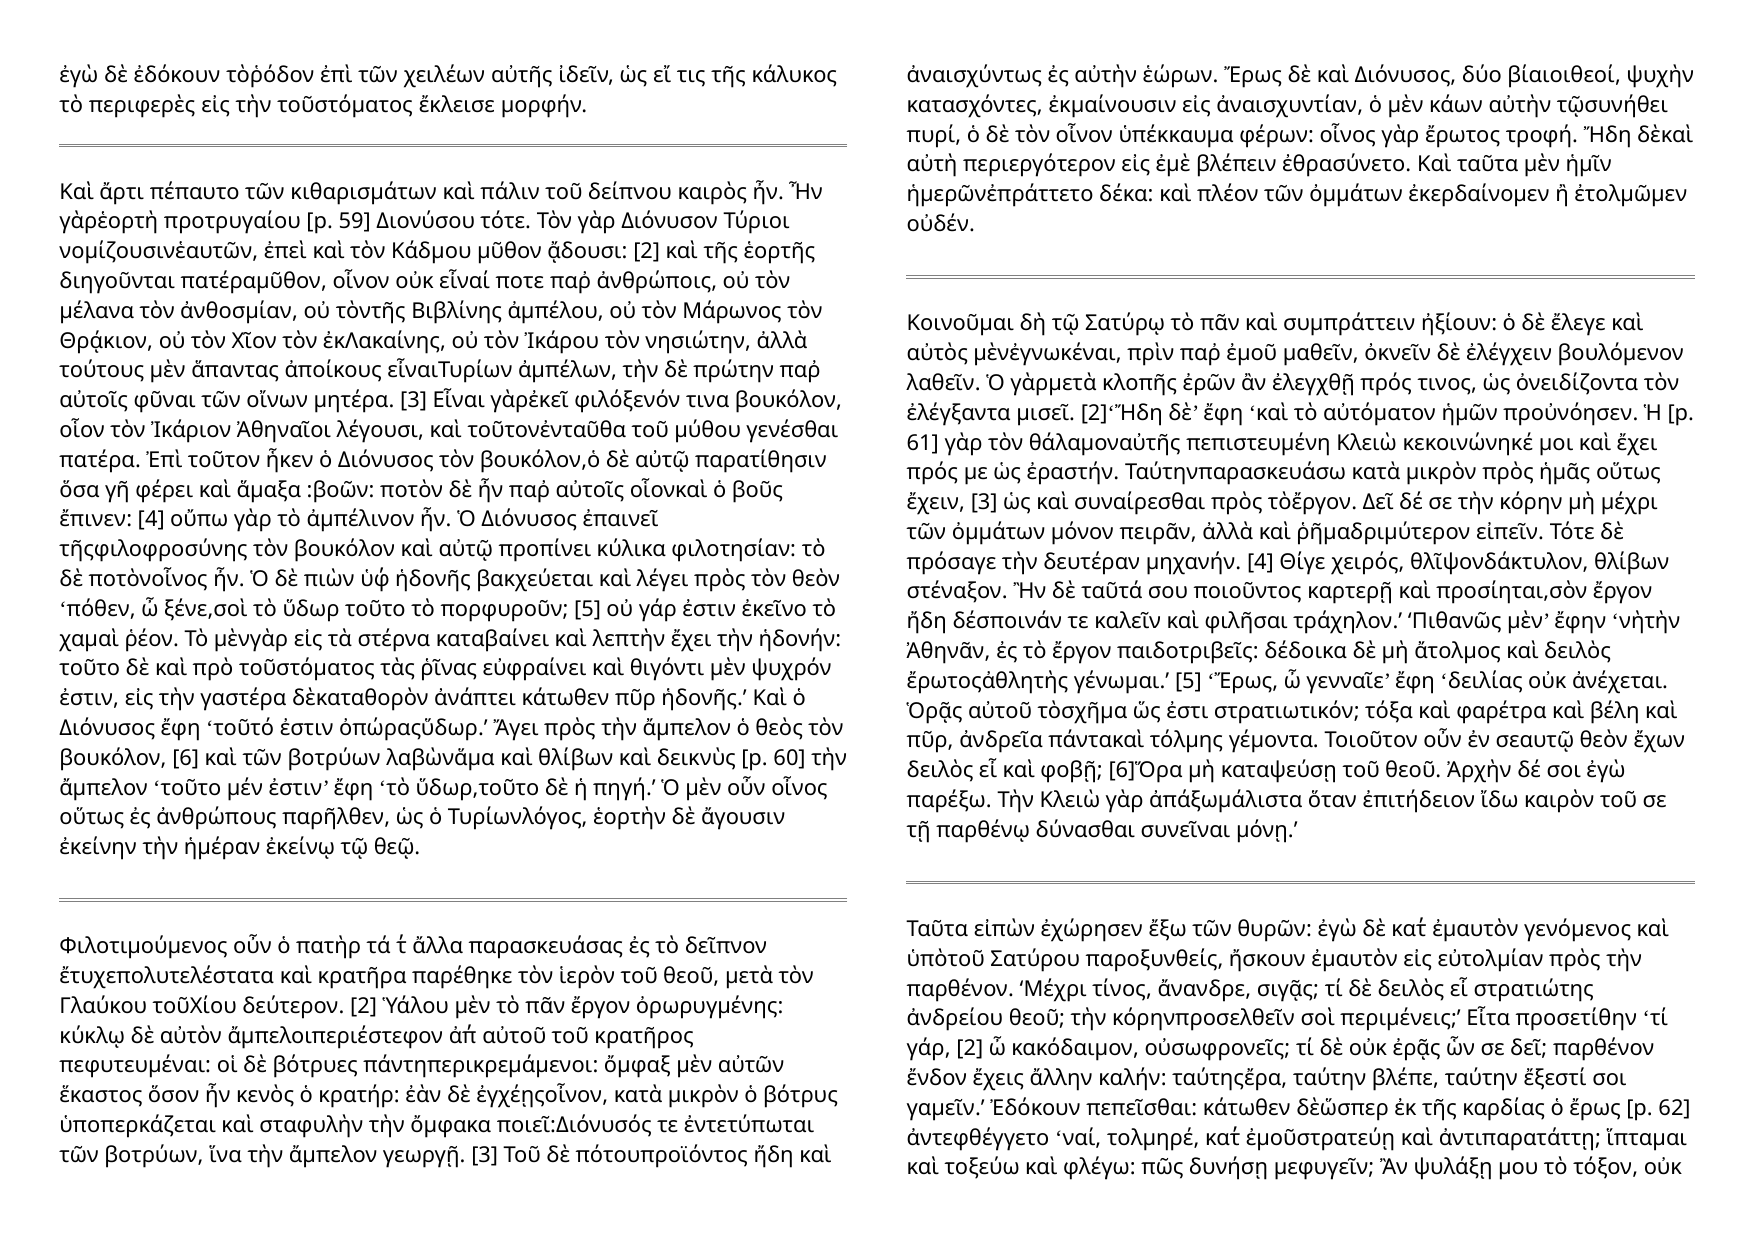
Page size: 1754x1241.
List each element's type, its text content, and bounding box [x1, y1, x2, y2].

text Καὶ ἄρτι πέπαυτο τῶν κιθαρισμάτων καὶ πάλιν τοῦ δείπνου καιρὸς ἦν. Ἦν γὰρἑορτὴ προτρυγαίου [p. 59] Διονύσου τότε. Τὸν γὰρ Διόνυσον Τύριοι νομίζουσινἑαυτῶν, ἐπεὶ καὶ τὸν Κάδμου μῦθον ᾄδουσι: [2] καὶ τῆς ἑορτῆς διηγοῦνται πατέραμῦθον, οἶνον οὐκ εἶναί ποτε παῤ ἀνθρώποις, οὐ τὸν μέλανα τὸν ἀνθοσμίαν, οὐ τὸντῆς Βιβλίνης ἀμπέλου, οὐ τὸν Μάρωνος τὸν Θρᾴκιον, οὐ τὸν Χῖον τὸν ἐκΛακαίνης, οὐ τὸν Ἰκάρου τὸν νησιώτην, ἀλλὰ τούτους μὲν ἅπαντας ἀποίκους εἶναιΤυρίων ἀμπέλων, τὴν δὲ πρώτην παῤ αὐτοῖς φῦναι τῶν οἴνων μητέρα. [3] Εἶναι γὰρἐκεῖ φιλόξενόν τινα βουκόλον, οἷον τὸν Ἰκάριον Ἀθηναῖοι λέγουσι, καὶ τοῦτονἐνταῦθα τοῦ μύθου γενέσθαι πατέρα. Ἐπὶ τοῦτον ἧκεν ὁ Διόνυσος τὸν βουκόλον,ὁ δὲ αὐτῷ παρατίθησιν ὅσα γῆ φέρει καὶ ἅμαξα :βοῶν: ποτὸν δὲ ἦν παῤ αὐτοῖς οἷονκαὶ ὁ βοῦς ἔπινεν: [4] οὔπω γὰρ τὸ ἀμπέλινον ἦν. Ὁ Διόνυσος ἐπαινεῖ τῆςφιλοφροσύνης τὸν βουκόλον καὶ αὐτῷ προπίνει κύλικα φιλοτησίαν: τὸ δὲ ποτὸνοἶνος ἦν. Ὁ δὲ πιὼν ὑφ̓ ἡδονῆς βακχεύεται καὶ λέγει πρὸς τὸν θεὸν ‘πόθεν, ὦ ξένε,σοὶ τὸ ὕδωρ τοῦτο τὸ πορφυροῦν; [5] οὐ γάρ ἐστιν ἐκεῖνο τὸ χαμαὶ ῥέον. Τὸ μὲνγὰρ εἰς τὰ στέρνα καταβαίνει καὶ λεπτὴν ἔχει τὴν ἡδονήν: τοῦτο δὲ καὶ πρὸ τοῦστόματος τὰς ῥῖνας εὐφραίνει καὶ θιγόντι μὲν ψυχρόν ἐστιν, εἰς τὴν γαστέρα δὲκαταθορὸν ἀνάπτει κάτωθεν πῦρ ἡδονῆς.’ Καὶ ὁ Διόνυσος ἔφη ‘τοῦτό ἐστιν ὀπώραςὕδωρ.’ Ἄγει πρὸς τὴν ἄμπελον ὁ θεὸς τὸν βουκόλον, [6] καὶ τῶν βοτρύων λαβὼνἅμα καὶ θλίβων καὶ δεικνὺς [p. 60] τὴν ἄμπελον ‘τοῦτο μέν ἐστιν’ ἔφη ‘τὸ ὕδωρ,τοῦτο δὲ ἡ πηγή.’ Ὁ μὲν οὖν οἶνος οὕτως ἐς ἀνθρώπους παρῆλθεν, ὡς ὁ Τυρίωνλόγος, ἑορτὴν δὲ ἄγουσιν ἐκείνην τὴν ἡμέραν ἐκείνῳ τῷ θεῷ. [59, 176, 847, 861]
text ἀναισχύντως ἐς αὐτὴν ἑώρων. Ἔρως δὲ καὶ Διόνυσος, δύο βίαιοιθεοί, ψυχὴν κατασχόντες, ἐκμαίνουσιν εἰς ἀναισχυντίαν, ὁ μὲν κάων αὐτὴν τῷσυνήθει πυρί, ὁ δὲ τὸν οἶνον ὑπέκκαυμα φέρων: οἶνος γὰρ ἔρωτος τροφή. Ἤδη δὲκαὶ αὐτὴ περιεργότερον εἰς ἐμὲ βλέπειν ἐθρασύνετο. Καὶ ταῦτα μὲν ἡμῖν ἡμερῶνἐπράττετο δέκα: καὶ πλέον τῶν ὀμμάτων ἐκερδαίνομεν ἢ ἐτολμῶμεν οὐδέν. [906, 59, 1695, 238]
text Κοινοῦμαι δὴ τῷ Σατύρῳ τὸ πᾶν καὶ συμπράττειν ἠξίουν: ὁ δὲ ἔλεγε καὶ αὐτὸς μὲνἐγνωκέναι, πρὶν παῤ ἐμοῦ μαθεῖν, ὀκνεῖν δὲ ἐλέγχειν βουλόμενον λαθεῖν. Ὁ γὰρμετὰ κλοπῆς ἐρῶν ἂν ἐλεγχθῇ πρός τινος, ὡς ὀνειδίζοντα τὸν ἐλέγξαντα μισεῖ. [2]‘Ἤδη δὲ’ ἔφη ‘καὶ τὸ αὐτόματον ἡμῶν προὐνόησεν. Ἡ [p. 61] γὰρ τὸν θάλαμοναὐτῆς πεπιστευμένη Κλειὼ κεκοινώνηκέ μοι καὶ ἔχει πρός με ὡς ἐραστήν. Ταύτηνπαρασκευάσω κατὰ μικρὸν πρὸς ἡμᾶς οὕτως ἔχειν, [3] ὡς καὶ συναίρεσθαι πρὸς τὸἔργον. Δεῖ δέ σε τὴν κόρην μὴ μέχρι τῶν ὀμμάτων μόνον πειρᾶν, ἀλλὰ καὶ ῥῆμαδριμύτερον εἰπεῖν. Τότε δὲ πρόσαγε τὴν δευτέραν μηχανήν. [4] Θίγε χειρός, θλῖψονδάκτυλον, θλίβων στέναξον. Ἢν δὲ ταῦτά σου ποιοῦντος καρτερῇ καὶ προσίηται,σὸν ἔργον ἤδη δέσποινάν τε καλεῖν καὶ φιλῆσαι τράχηλον.’ ‘Πιθανῶς μὲν’ ἔφην ‘νὴτὴν Ἀθηνᾶν, ἐς τὸ ἔργον παιδοτριβεῖς: δέδοικα δὲ μὴ ἄτολμος καὶ δειλὸς ἔρωτοςἀθλητὴς γένωμαι.’ [5] ‘Ἔρως, ὦ γενναῖε’ ἔφη ‘δειλίας οὐκ ἀνέχεται. Ὁρᾷς αὐτοῦ τὸσχῆμα ὥς ἐστι στρατιωτικόν; τόξα καὶ φαρέτρα καὶ βέλη καὶ πῦρ, ἀνδρεῖα πάντακαὶ τόλμης γέμοντα. Τοιοῦτον οὖν ἐν σεαυτῷ θεὸν ἔχων δειλὸς εἶ καὶ φοβῇ; [6]Ὅρα μὴ καταψεύσῃ τοῦ θεοῦ. Ἀρχὴν δέ σοι ἐγὼ παρέξω. Τὴν Κλειὼ γὰρ ἀπάξωμάλιστα ὅταν ἐπιτήδειον ἴδω καιρὸν τοῦ σε τῇ παρθένῳ δύνασθαι συνεῖναι μόνῃ.’ [906, 307, 1695, 843]
text Ταῦτα εἰπὼν ἐχώρησεν ἔξω τῶν θυρῶν: ἐγὼ δὲ κατ̓ ἐμαυτὸν γενόμενος καὶ ὑπὸτοῦ Σατύρου παροξυνθείς, ἤσκουν ἐμαυτὸν εἰς εὐτολμίαν πρὸς τὴν παρθένον. ‘Μέχρι τίνος, ἄνανδρε, σιγᾷς; τί δὲ δειλὸς εἶ στρατιώτης ἀνδρείου θεοῦ; τὴν κόρηνπροσελθεῖν σοὶ περιμένεις;’ Εἶτα προσετίθην ‘τί γάρ, [2] ὦ κακόδαιμον, οὐσωφρονεῖς; τί δὲ οὐκ ἐρᾷς ὧν σε δεῖ; παρθένον ἔνδον ἔχεις ἄλλην καλήν: ταύτηςἔρα, ταύτην βλέπε, ταύτην ἔξεστί σοι γαμεῖν.’ Ἐδόκουν πεπεῖσθαι: κάτωθεν δὲὥσπερ ἐκ τῆς καρδίας ὁ ἔρως [p. 62] ἀντεφθέγγετο ‘ναί, τολμηρέ, κατ̓ ἐμοῦστρατεύῃ καὶ ἀντιπαρατάττῃ; ἵπταμαι καὶ τοξεύω καὶ φλέγω: πῶς δυνήσῃ μεφυγεῖν; Ἂν ψυλάξῃ μου τὸ τόξον, οὐκ [906, 913, 1695, 1181]
text Φιλοτιμούμενος οὖν ὁ πατὴρ τά τ̓ ἄλλα παρασκευάσας ἐς τὸ δεῖπνον ἔτυχεπολυτελέστατα καὶ κρατῆρα παρέθηκε τὸν ἱερὸν τοῦ θεοῦ, μετὰ τὸν Γλαύκου τοῦΧίου δεύτερον. [2] Ὑάλου μὲν τὸ πᾶν ἔργον ὀρωρυγμένης: κύκλῳ δὲ αὐτὸν ἄμπελοιπεριέστεφον ἀπ̓ αὐτοῦ τοῦ κρατῆρος πεφυτευμέναι: οἱ δὲ βότρυες πάντηπερικρεμάμενοι: ὄμφαξ μὲν αὐτῶν ἕκαστος ὅσον ἦν κενὸς ὁ κρατήρ: ἐὰν δὲ ἐγχέῃςοἶνον, κατὰ μικρὸν ὁ βότρυς ὑποπερκάζεται καὶ σταφυλὴν τὴν ὄμφακα ποιεῖ:Διόνυσός τε ἐντετύπωται τῶν βοτρύων, ἵνα τὴν ἄμπελον γεωργῇ. [3] Τοῦ δὲ πότουπροϊόντος ἤδη καὶ [59, 930, 847, 1169]
text ἐγὼ δὲ ἐδόκουν τὸῥόδον ἐπὶ τῶν χειλέων αὐτῆς ἰδεῖν, ὡς εἴ τις τῆς κάλυκος τὸ περιφερὲς εἰς τὴν τοῦστόματος ἔκλεισε μορφήν. [59, 59, 847, 119]
